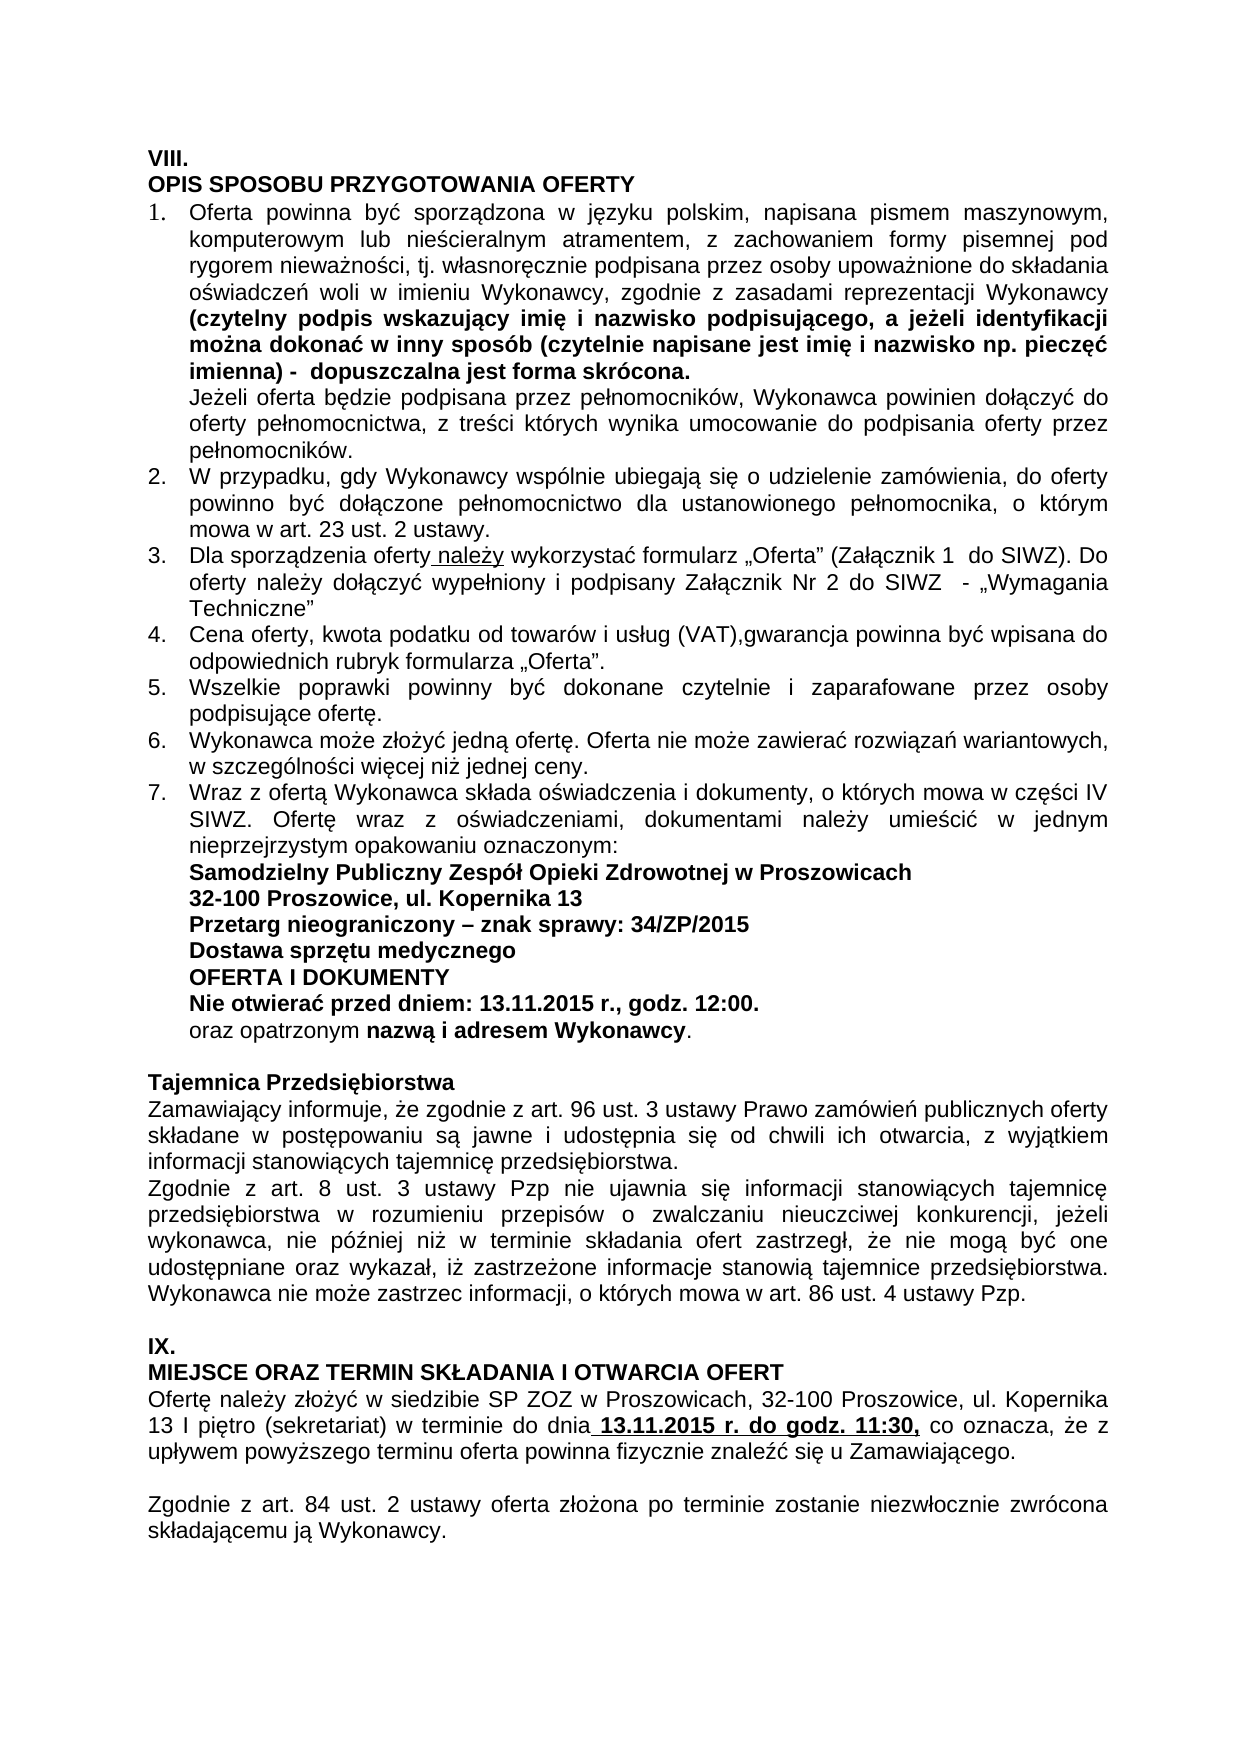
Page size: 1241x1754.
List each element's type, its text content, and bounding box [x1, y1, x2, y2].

text MIEJSCE ORAZ TERMIN SKŁADANIA I OTWARCIA OFERT [148, 1359, 1109, 1386]
list Dla sporządzenia oferty należy wykorzystać formularz „Oferta” (Załącznik 1 do SIWZ). Do oferty należy dołączyć wypełniony i podpisany Załącznik Nr 2 do SIWZ - „Wymagania Techniczne” [148, 542, 1109, 621]
list Cena oferty, kwota podatku od towarów i usług (VAT),gwarancja powinna być wpisana do odpowiednich rubryk formularza „Oferta”. [148, 621, 1109, 674]
text oraz opatrzonym nazwą i adresem Wykonawcy. [189, 1017, 1109, 1043]
subtitle Ofertę należy złożyć w siedzibie SP ZOZ w Proszowicach, 32-100 Proszowice, ul. Kopernika 13 I piętro (sekretariat) w terminie do dnia 13.11.2015 r. do godz. 11:30, co oznacza, że z upływem powyższego terminu oferta powinna fizycznie znaleźć się u Zamawiającego. [148, 1386, 1109, 1464]
list Wszelkie poprawki powinny być dokonane czytelnie i zaparafowane przez osoby podpisujące ofertę. [148, 674, 1109, 727]
text Tajemnica Przedsiębiorstwa [148, 1069, 1109, 1096]
text OPIS SPOSOBU PRZYGOTOWANIA OFERTY [148, 171, 1109, 197]
text Zgodnie z art. 84 ust. 2 ustawy oferta złożona po terminie zostanie niezwłocznie zwrócona składającemu ją Wykonawcy. [148, 1491, 1109, 1544]
text Przetarg nieograniczony – znak sprawy: 34/ZP/2015 [189, 911, 1109, 937]
text VIII. [148, 144, 1109, 171]
subtitle Samodzielny Publiczny Zespół Opieki Zdrowotnej w Proszowicach [189, 858, 1109, 885]
text Dostawa sprzętu medycznego OFERTA I DOKUMENTY [189, 937, 1109, 990]
text 32-100 Proszowice, ul. Kopernika 13 [189, 885, 1109, 911]
list W przypadku, gdy Wykonawcy wspólnie ubiegają się o udzielenie zamówienia, do oferty powinno być dołączone pełnomocnictwo dla ustanowionego pełnomocnika, o którym mowa w art. 23 ust. 2 ustawy. [148, 463, 1109, 542]
list Jeżeli oferta będzie podpisana przez pełnomocników, Wykonawca powinien dołączyć do oferty pełnomocnictwa, z treści których wynika umocowanie do podpisania oferty przez pełnomocników. [148, 384, 1109, 463]
list Wykonawca może złożyć jedną ofertę. Oferta nie może zawierać rozwiązań wariantowych, w szczególności więcej niż jednej ceny. [148, 727, 1109, 779]
list Nie otwierać przed dniem: 13.11.2015 r., godz. 12:00. [189, 990, 1109, 1017]
list Wraz z ofertą Wykonawca składa oświadczenia i dokumenty, o których mowa w części IV SIWZ. Ofertę wraz z oświadczeniami, dokumentami należy umieścić w jednym nieprzejrzystym opakowaniu oznaczonym: [148, 779, 1109, 858]
list Oferta powinna być sporządzona w języku polskim, napisana pismem maszynowym, komputerowym lub nieścieralnym atramentem, z zachowaniem formy pisemnej pod rygorem nieważności, tj. własnoręcznie podpisana przez osoby upoważnione do składania oświadczeń woli w imieniu Wykonawcy, zgodnie z zasadami reprezentacji Wykonawcy (czytelny podpis wskazujący imię i nazwisko podpisującego, a jeżeli identyfikacji można dokonać w inny sposób (czytelnie napisane jest imię i nazwisko np. pieczęć imienna) - dopuszczalna jest forma skrócona. [148, 197, 1109, 384]
subtitle IX. [148, 1333, 1109, 1359]
text Zgodnie z art. 8 ust. 3 ustawy Pzp nie ujawnia się informacji stanowiących tajemnicę przedsiębiorstwa w rozumieniu przepisów o zwalczaniu nieuczciwej konkurencji, jeżeli wykonawca, nie później niż w terminie składania ofert zastrzegł, że nie mogą być one udostępniane oraz wykazał, iż zastrzeżone informacje stanowią tajemnice przedsiębiorstwa. Wykonawca nie może zastrzec informacji, o których mowa w art. 86 ust. 4 ustawy Pzp. [148, 1175, 1109, 1306]
text Zamawiający informuje, że zgodnie z art. 96 ust. 3 ustawy Prawo zamówień publicznych oferty składane w postępowaniu są jawne i udostępnia się od chwili ich otwarcia, z wyjątkiem informacji stanowiących tajemnicę przedsiębiorstwa. [148, 1096, 1109, 1175]
